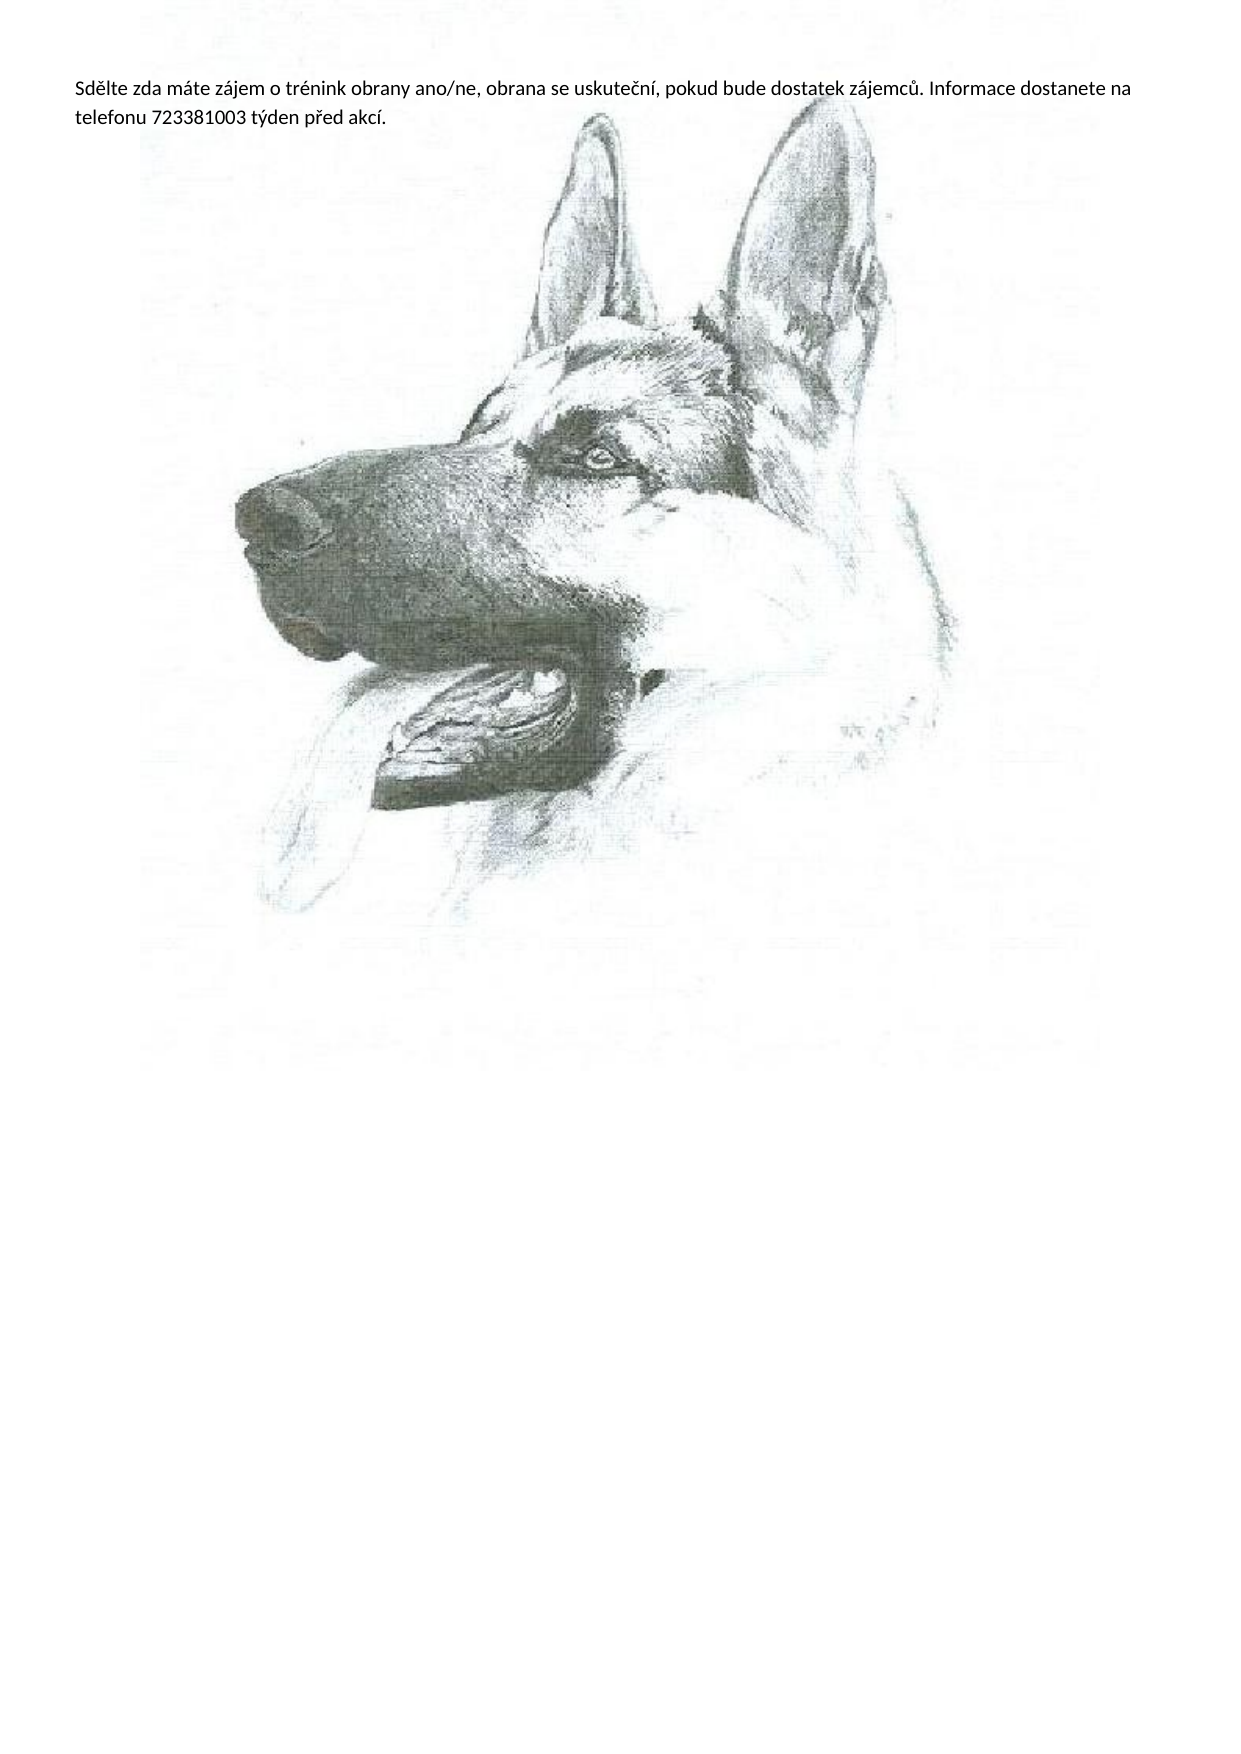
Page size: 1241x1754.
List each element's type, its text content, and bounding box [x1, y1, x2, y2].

picture [220, 0, 1021, 75]
text Sdělte zda máte zájem o trénink obrany ano/ne, obrana se uskuteční, pokud bude dostatek zájemců. Informace dostanete na telefonu 723381003 týden před akcí. [75, 75, 1165, 129]
picture [220, 129, 1021, 800]
